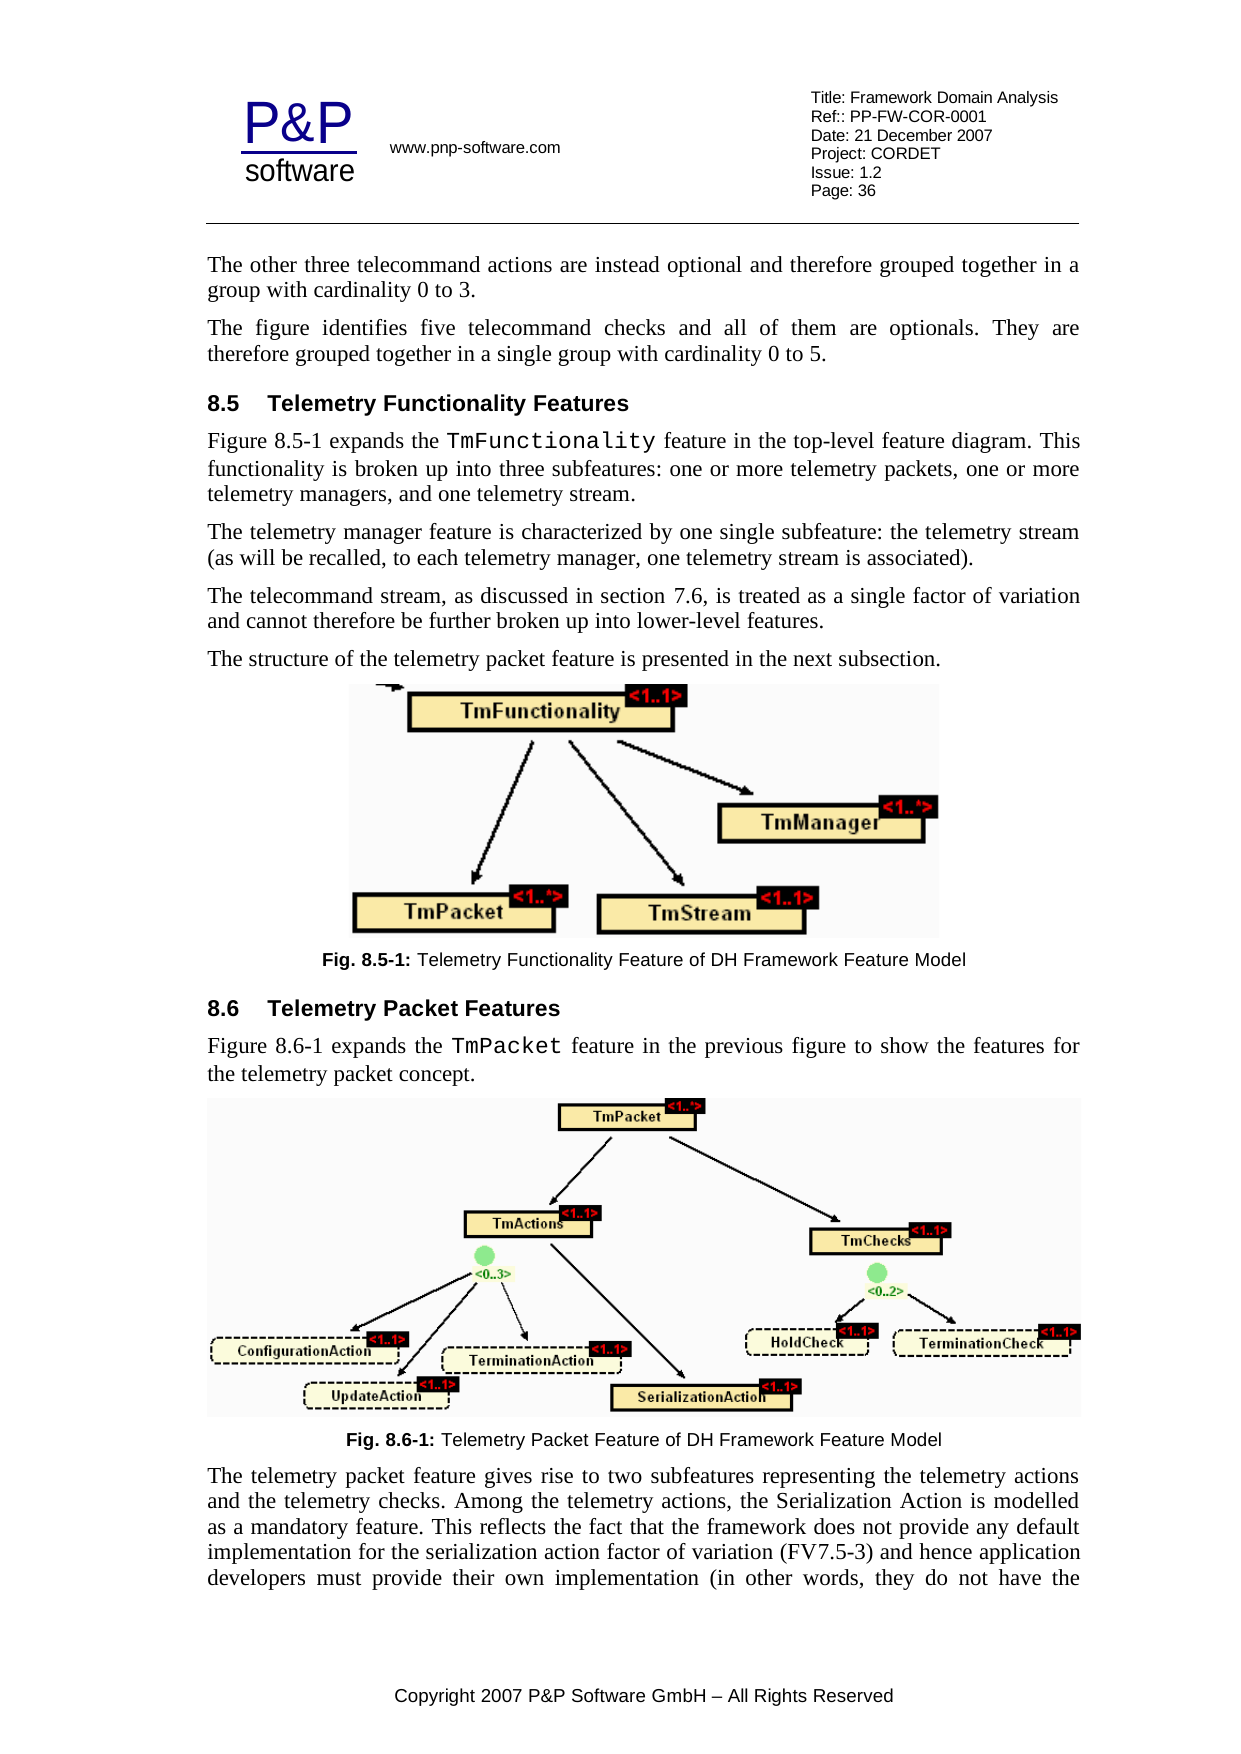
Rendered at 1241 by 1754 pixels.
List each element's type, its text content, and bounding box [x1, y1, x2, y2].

picture [348, 684, 940, 938]
picture [207, 1098, 1082, 1417]
text The telecommand stream, as discussed in section 7.6, is treated as a single factor of variation and cannot therefore be further broken up into lower-level features. [207, 583, 1081, 634]
text The figure identifies five telecommand checks and all of them are optionals. They are therefore grouped together in a single group with cardinality 0 to 5. [207, 315, 1081, 366]
text The telemetry manager feature is characterized by one single subfeature: the telemetry stream (as will be recalled, to each telemetry manager, one telemetry stream is associated). [207, 519, 1081, 570]
text Fig. 8.6-1: Telemetry Packet Feature of DH Framework Feature Model [207, 1429, 1081, 1450]
subtitle Telemetry Functionality Features [207, 390, 1081, 416]
text The other three telecommand actions are instead optional and therefore grouped together in a group with cardinality 0 to 3. [207, 251, 1081, 302]
text Figure 8.5-1 expands the TmFunctionality feature in the top-level feature diagram. This functionality is broken up into three subfeatures: one or more telemetry packets, one or more telemetry managers, and one telemetry stream. [207, 428, 1081, 507]
text The structure of the telemetry packet feature is presented in the next subsection. [207, 646, 1081, 672]
text Figure 8.6-1 expands the TmPacket feature in the previous figure to show the features for the telemetry packet concept. [207, 1033, 1081, 1086]
text Fig. 8.5-1: Telemetry Functionality Feature of DH Framework Feature Model [207, 950, 1081, 971]
subtitle Telemetry Packet Features [207, 995, 1081, 1021]
text The telemetry packet feature gives rise to two subfeatures representing the telemetry actions and the telemetry checks. Among the telemetry actions, the Serialization Action is modelled as a mandatory feature. This reflects the fact that the framework does not provide any default implementation for the serialization action factor of variation (FV7.5-3) and hence application developers must provide their own implementation (in other words, they do not have the [207, 1463, 1081, 1590]
